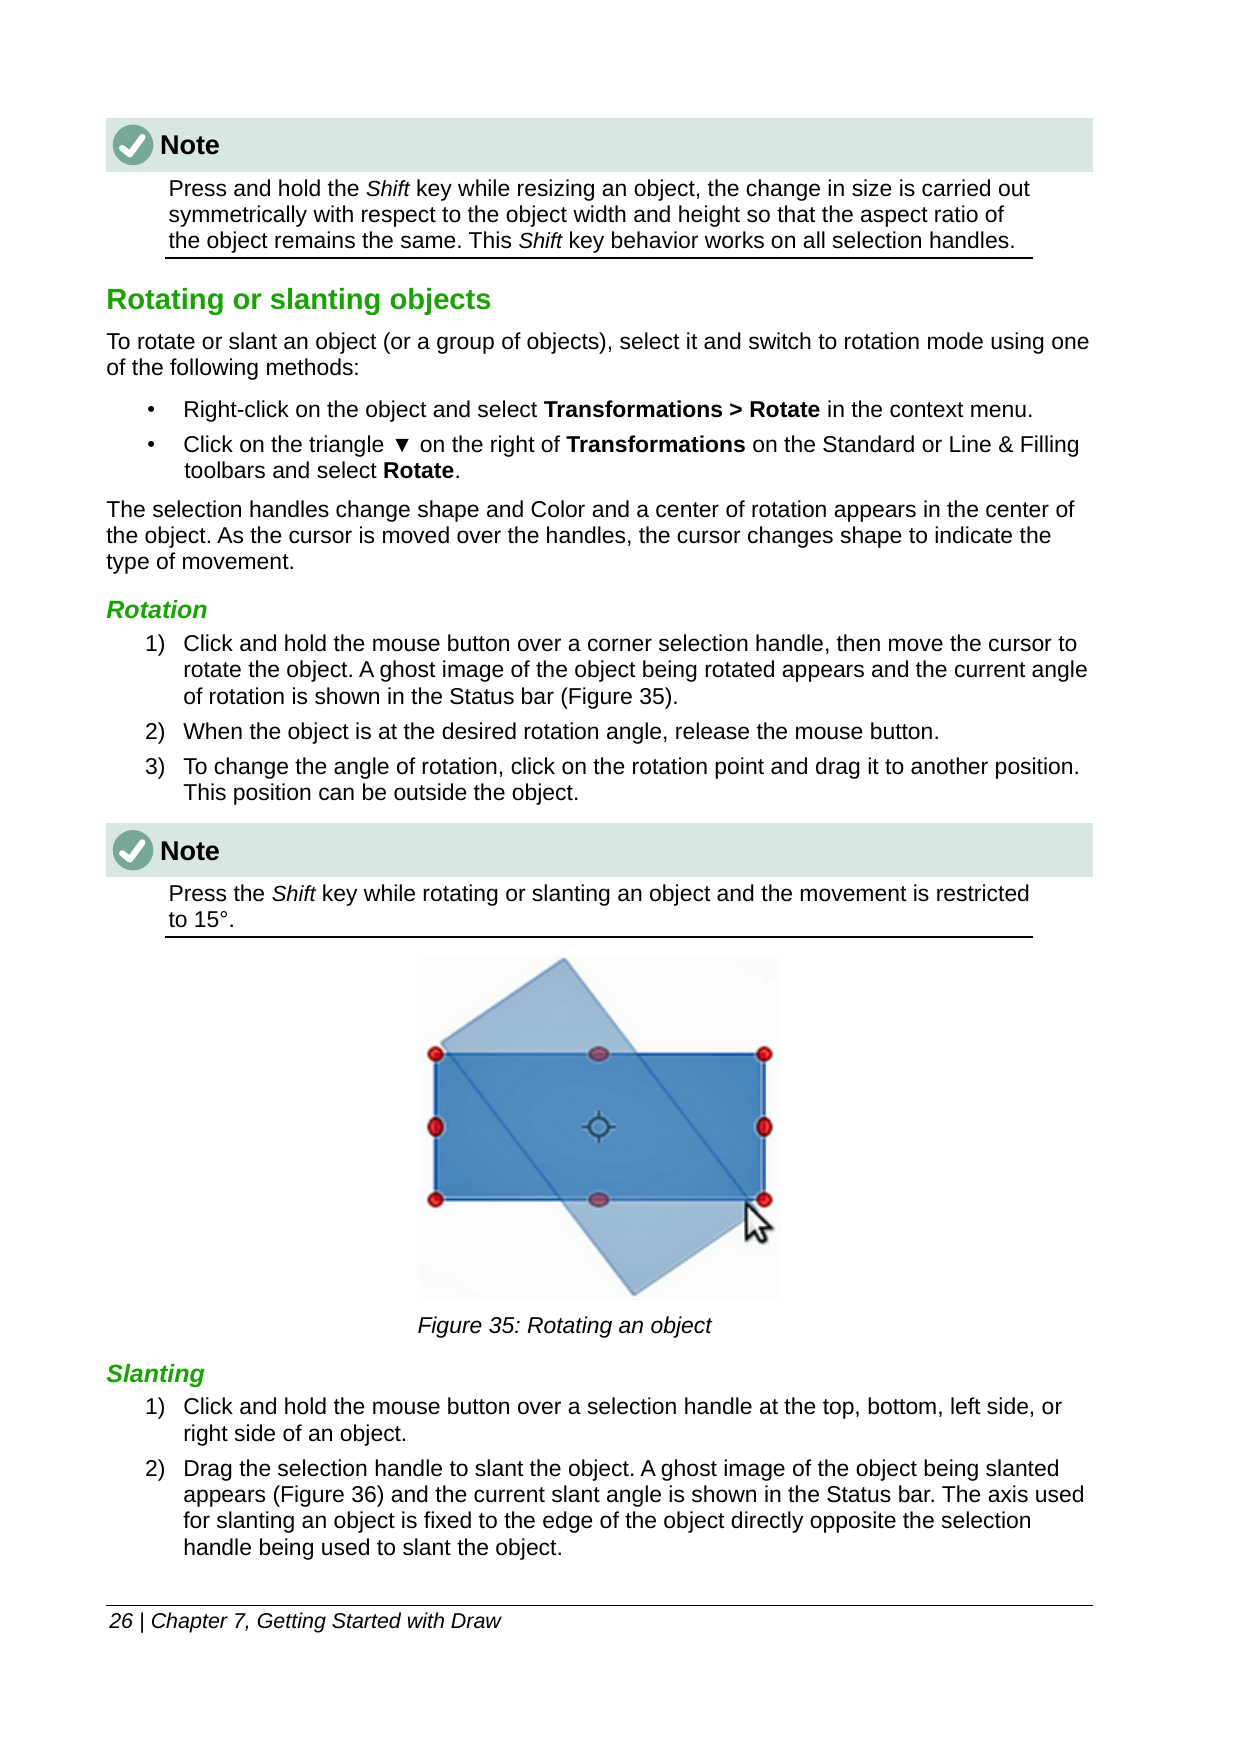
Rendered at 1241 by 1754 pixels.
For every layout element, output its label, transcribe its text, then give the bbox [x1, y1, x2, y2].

text The selection handles change shape and Color and a center of rotation appears in the center of the object. As the cursor is moved over the handles, the cursor changes shape to indicate the type of movement. [106, 496, 1093, 574]
subtitle Rotation [106, 595, 1093, 624]
subtitle Rotating or slanting objects [106, 282, 1093, 316]
list Right-click on the object and select Transformations > Rotate in the context menu. [144, 393, 1093, 422]
text Figure 35: Rotating an object [417, 1312, 782, 1338]
text To rotate or slant an object (or a group of objects), select it and switch to rotation mode using one of the following methods: [106, 328, 1093, 380]
subtitle Slanting [106, 1358, 1093, 1387]
list When the object is at the desired rotation angle, release the mouse button. [165, 718, 1093, 744]
list Drag the selection handle to slant the object. A ghost image of the object being slanted appears (Figure 36) and the current slant angle is shown in the Status bar. The axis used for slanting an object is fixed to the edge of the object directly opposite the selection handle being used to slant the object. [165, 1455, 1093, 1560]
list To change the angle of rotation, click on the rotation point and drag it to another position. This position can be outside the object. [165, 753, 1093, 806]
text Press and hold the Shift key while resizing an object, the change in size is carried out symmetrically with respect to the object width and height so that the aspect ratio of the object remains the same. This Shift key behavior works on all selection handles. [165, 172, 1033, 257]
subtitle Note [106, 118, 1093, 172]
list Click and hold the mouse button over a selection handle at the top, bottom, left side, or right side of an object. [165, 1393, 1093, 1446]
text Press the Shift key while rotating or slanting an object and the movement is restricted to 15°. [165, 877, 1033, 936]
list Click on the triangle ▼ on the right of Transformations on the Standard or Line & Filling toolbars and select Rotate. [144, 428, 1093, 487]
list Click and hold the mouse button over a corner selection handle, then move the cursor to rotate the object. A ghost image of the object being rotated appears and the current angle of rotation is shown in the Status bar (Figure 35). [165, 630, 1093, 709]
picture [417, 955, 782, 1300]
subtitle Note [106, 823, 1093, 877]
